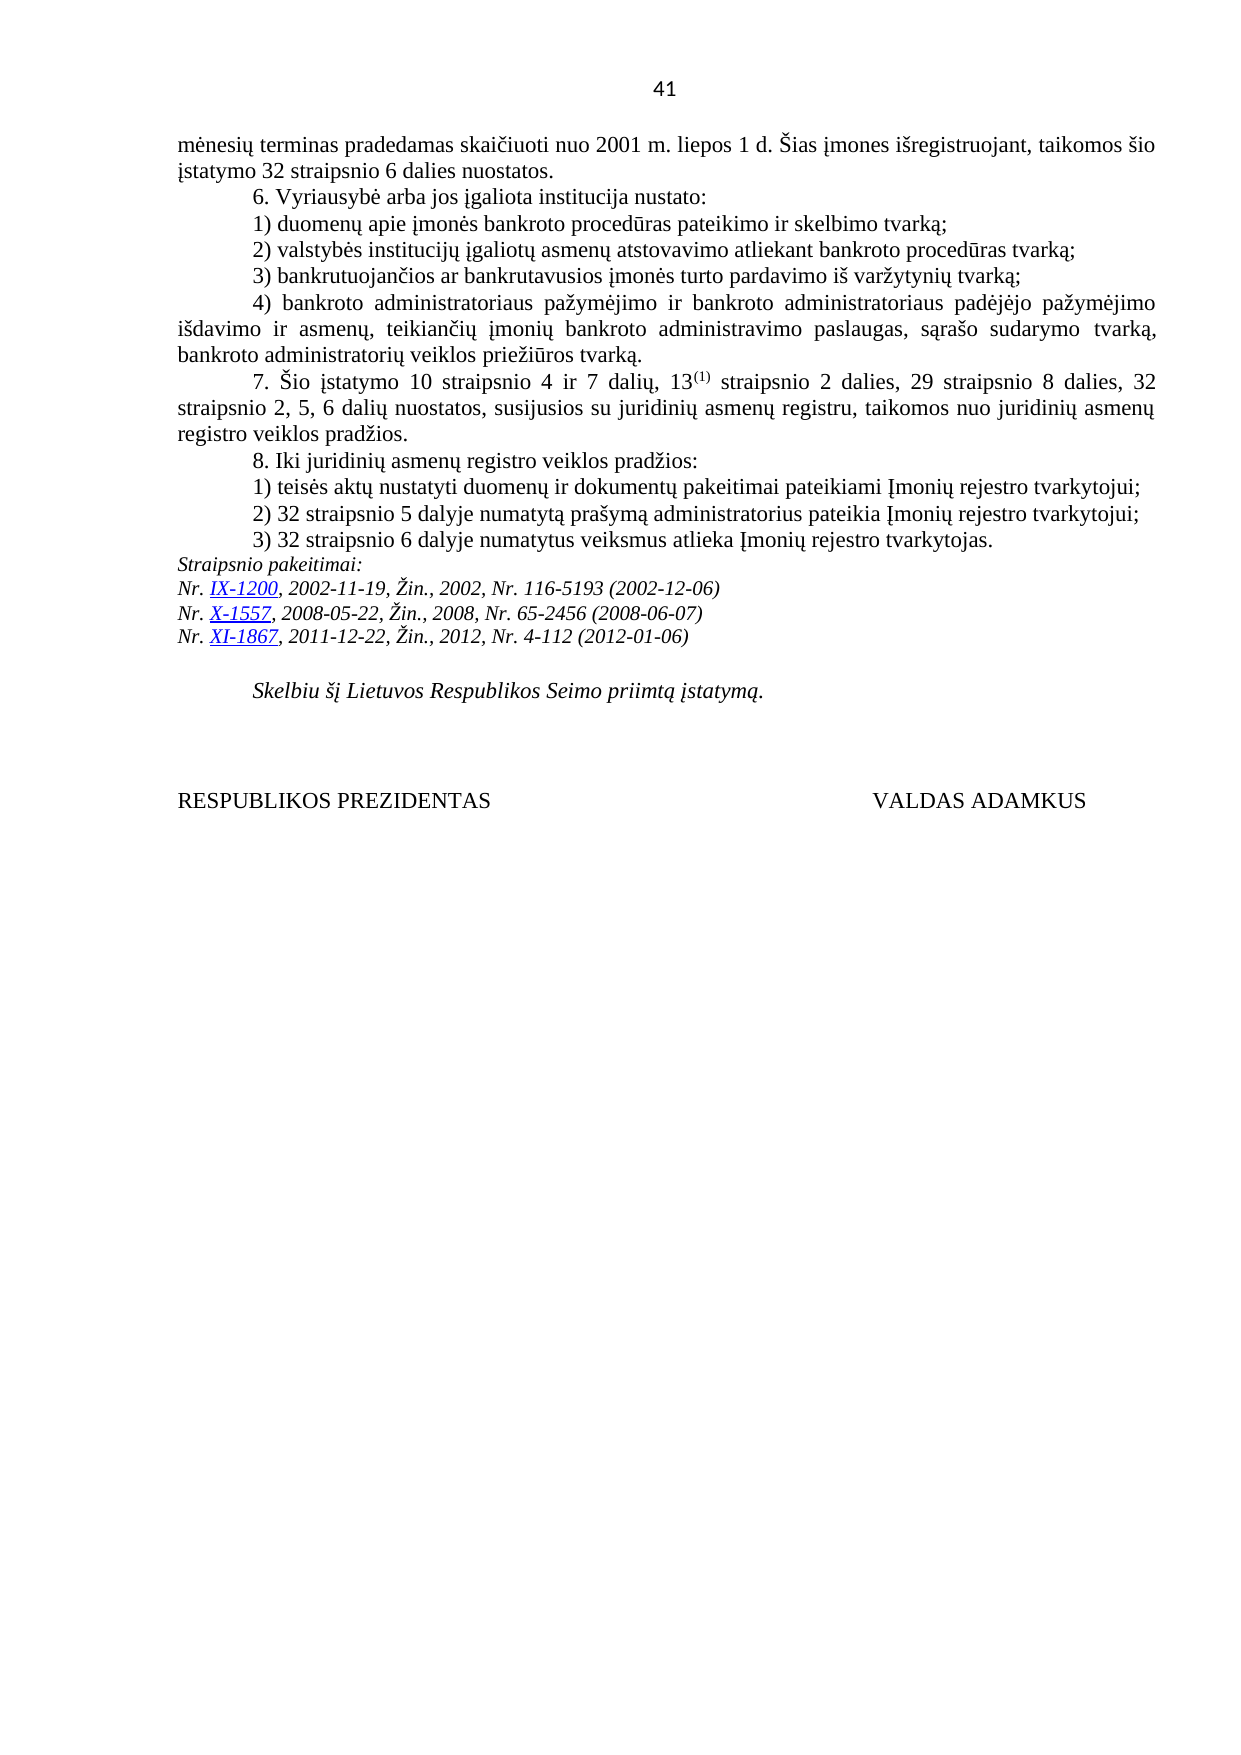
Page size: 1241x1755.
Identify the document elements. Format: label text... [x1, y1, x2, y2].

text 6. Vyriausybė arba jos įgaliota institucija nustato: [177, 183, 1157, 210]
text 2) valstybės institucijų įgaliotų asmenų atstovavimo atliekant bankroto procedūras tvarką; [177, 236, 1157, 262]
text Nr. XI-1867, 2011-12-22, Žin., 2012, Nr. 4-112 (2012-01-06) [177, 624, 1152, 648]
text Skelbiu šį Lietuvos Respublikos Seimo priimtą įstatymą. [177, 677, 1157, 704]
text 1) duomenų apie įmonės bankroto procedūras pateikimo ir skelbimo tvarką; [177, 210, 1157, 236]
text mėnesių terminas pradedamas skaičiuoti nuo 2001 m. liepos 1 d. Šias įmones išregistruojant, taikomos šio įstatymo 32 straipsnio 6 dalies nuostatos. [177, 131, 1157, 183]
text 2) 32 straipsnio 5 dalyje numatytą prašymą administratorius pateikia Įmonių rejestro tvarkytojui; [177, 499, 1157, 526]
text RESPUBLIKOS PREZIDENTAS VALDAS ADAMKUS [177, 787, 1157, 814]
text 8. Iki juridinių asmenų registro veiklos pradžios: [177, 447, 1157, 473]
text Nr. IX-1200, 2002-11-19, Žin., 2002, Nr. 116-5193 (2002-12-06) [177, 576, 1157, 600]
text Straipsnio pakeitimai: [177, 552, 1157, 576]
text 3) 32 straipsnio 6 dalyje numatytus veiksmus atlieka Įmonių rejestro tvarkytojas. [177, 526, 1157, 552]
text 7. Šio įstatymo 10 straipsnio 4 ir 7 dalių, 13(1) straipsnio 2 dalies, 29 straipsnio 8 dalies, 32 straipsnio 2, 5, 6 dalių nuostatos, susijusios su juridinių asmenų registru, taikomos nuo juridinių asmenų registro veiklos pradžios. [177, 368, 1157, 447]
text 3) bankrutuojančios ar bankrutavusios įmonės turto pardavimo iš varžytynių tvarką; [177, 262, 1157, 289]
text 1) teisės aktų nustatyti duomenų ir dokumentų pakeitimai pateikiami Įmonių rejestro tvarkytojui; [177, 473, 1157, 499]
text Nr. X-1557, 2008-05-22, Žin., 2008, Nr. 65-2456 (2008-06-07) [177, 600, 1157, 624]
text 4) bankroto administratoriaus pažymėjimo ir bankroto administratoriaus padėjėjo pažymėjimo išdavimo ir asmenų, teikiančių įmonių bankroto administravimo paslaugas, sąrašo sudarymo tvarką, bankroto administratorių veiklos priežiūros tvarką. [177, 289, 1157, 368]
